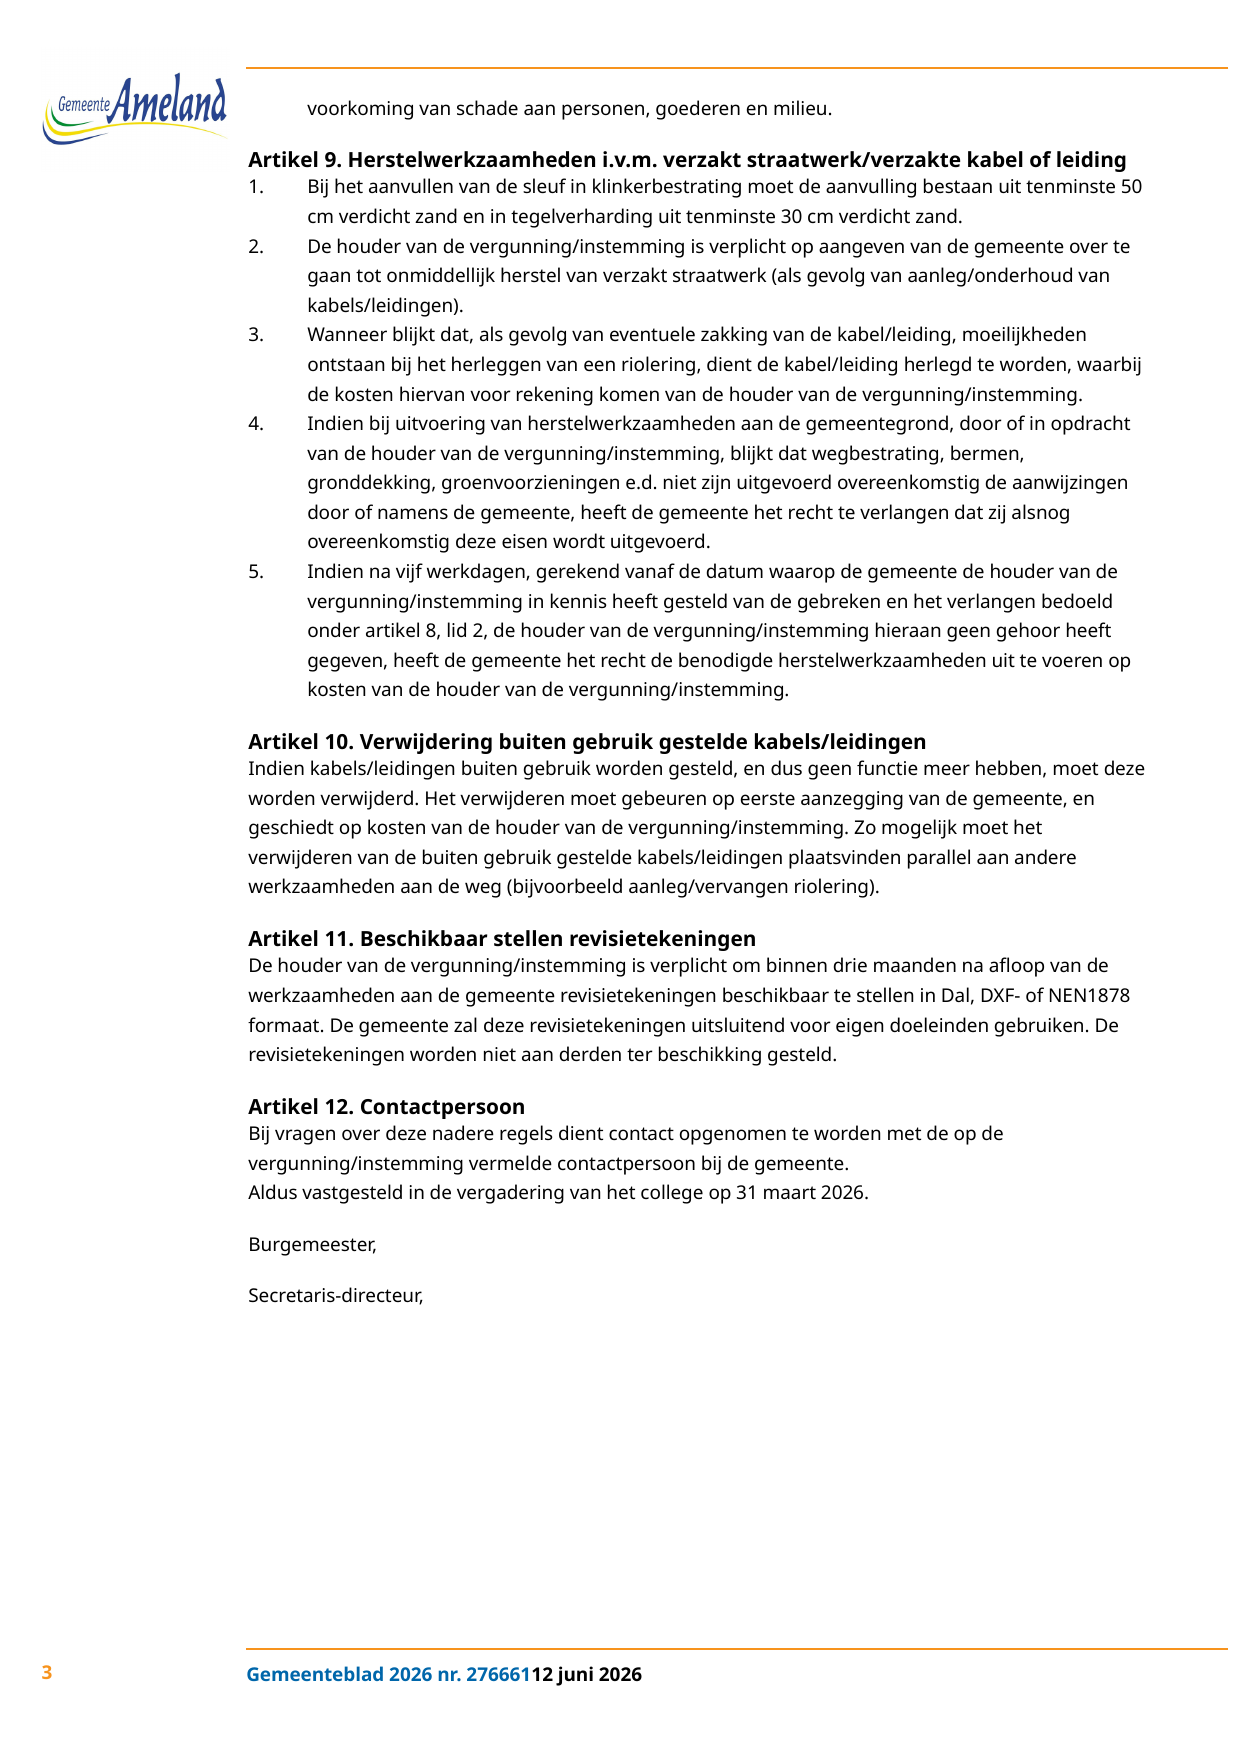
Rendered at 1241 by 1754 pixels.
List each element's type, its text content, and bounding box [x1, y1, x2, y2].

list De houder van de vergunning/instemming is verplicht op aangeven van de gemeente over te gaan tot onmiddellijk herstel van verzakt straatwerk (als gevolg van aanleg/onderhoud van kabels/leidingen). [248, 233, 1152, 318]
list voorkoming van schade aan personen, goederen en milieu. [248, 95, 1152, 121]
text De houder van de vergunning/instemming is verplicht om binnen drie maanden na afloop van de werkzaamheden aan de gemeente revisietekeningen beschikbaar te stellen in Dal, DXF- of NEN1878 formaat. De gemeente zal deze revisietekeningen uitsluitend voor eigen doeleinden gebruiken. De revisietekeningen worden niet aan derden ter beschikking gesteld. [248, 953, 1152, 1067]
list Indien bij uitvoering van herstelwerkzaamheden aan de gemeentegrond, door of in opdracht van de houder van de vergunning/instemming, blijkt dat wegbestrating, bermen, gronddekking, groenvoorzieningen e.d. niet zijn uitgevoerd overeenkomstig de aanwijzingen door of namens de gemeente, heeft de gemeente het recht te verlangen dat zij alsnog overeenkomstig deze eisen wordt uitgevoerd. [248, 410, 1152, 554]
text Secretaris-directeur, [248, 1282, 1152, 1308]
text Artikel 10. Verwijdering buiten gebruik gestelde kabels/leidingen [248, 727, 1152, 755]
text Artikel 11. Beschikbaar stellen revisietekeningen [248, 924, 1152, 953]
list Indien na vijf werkdagen, gerekend vanaf de datum waarop de gemeente de houder van de vergunning/instemming in kennis heeft gesteld van de gebreken en het verlangen bedoeld onder artikel 8, lid 2, de houder van de vergunning/instemming hieraan geen gehoor heeft gegeven, heeft de gemeente het recht de benodigde herstelwerkzaamheden uit te voeren op kosten van de houder van de vergunning/instemming. [248, 558, 1152, 702]
list Wanneer blijkt dat, als gevolg van eventuele zakking van de kabel/leiding, moeilijkheden ontstaan bij het herleggen van een riolering, dient de kabel/leiding herlegd te worden, waarbij de kosten hiervan voor rekening komen van de houder van de vergunning/instemming. [248, 322, 1152, 406]
text Bij vragen over deze nadere regels dient contact opgenomen te worden met de op de vergunning/instemming vermelde contactpersoon bij de gemeente. [248, 1120, 1152, 1176]
text Artikel 12. Contactpersoon [248, 1092, 1152, 1120]
text Aldus vastgesteld in de vergadering van het college op 31 maart 2026. [248, 1179, 1152, 1205]
text Burgemeester, [248, 1231, 1152, 1257]
picture [41, 47, 231, 172]
text Indien kabels/leidingen buiten gebruik worden gesteld, en dus geen functie meer hebben, moet deze worden verwijderd. Het verwijderen moet gebeuren op eerste aanzegging van de gemeente, en geschiedt op kosten van de houder van de vergunning/instemming. Zo mogelijk moet het verwijderen van de buiten gebruik gestelde kabels/leidingen plaatsvinden parallel aan andere werkzaamheden aan de weg (bijvoorbeeld aanleg/vervangen riolering). [248, 755, 1152, 899]
list Bij het aanvullen van de sleuf in klinkerbestrating moet de aanvulling bestaan uit tenminste 50 cm verdicht zand en in tegelverharding uit tenminste 30 cm verdicht zand. [248, 174, 1152, 229]
text Artikel 9. Herstelwerkzaamheden i.v.m. verzakt straatwerk/verzakte kabel of leiding [248, 145, 1152, 174]
